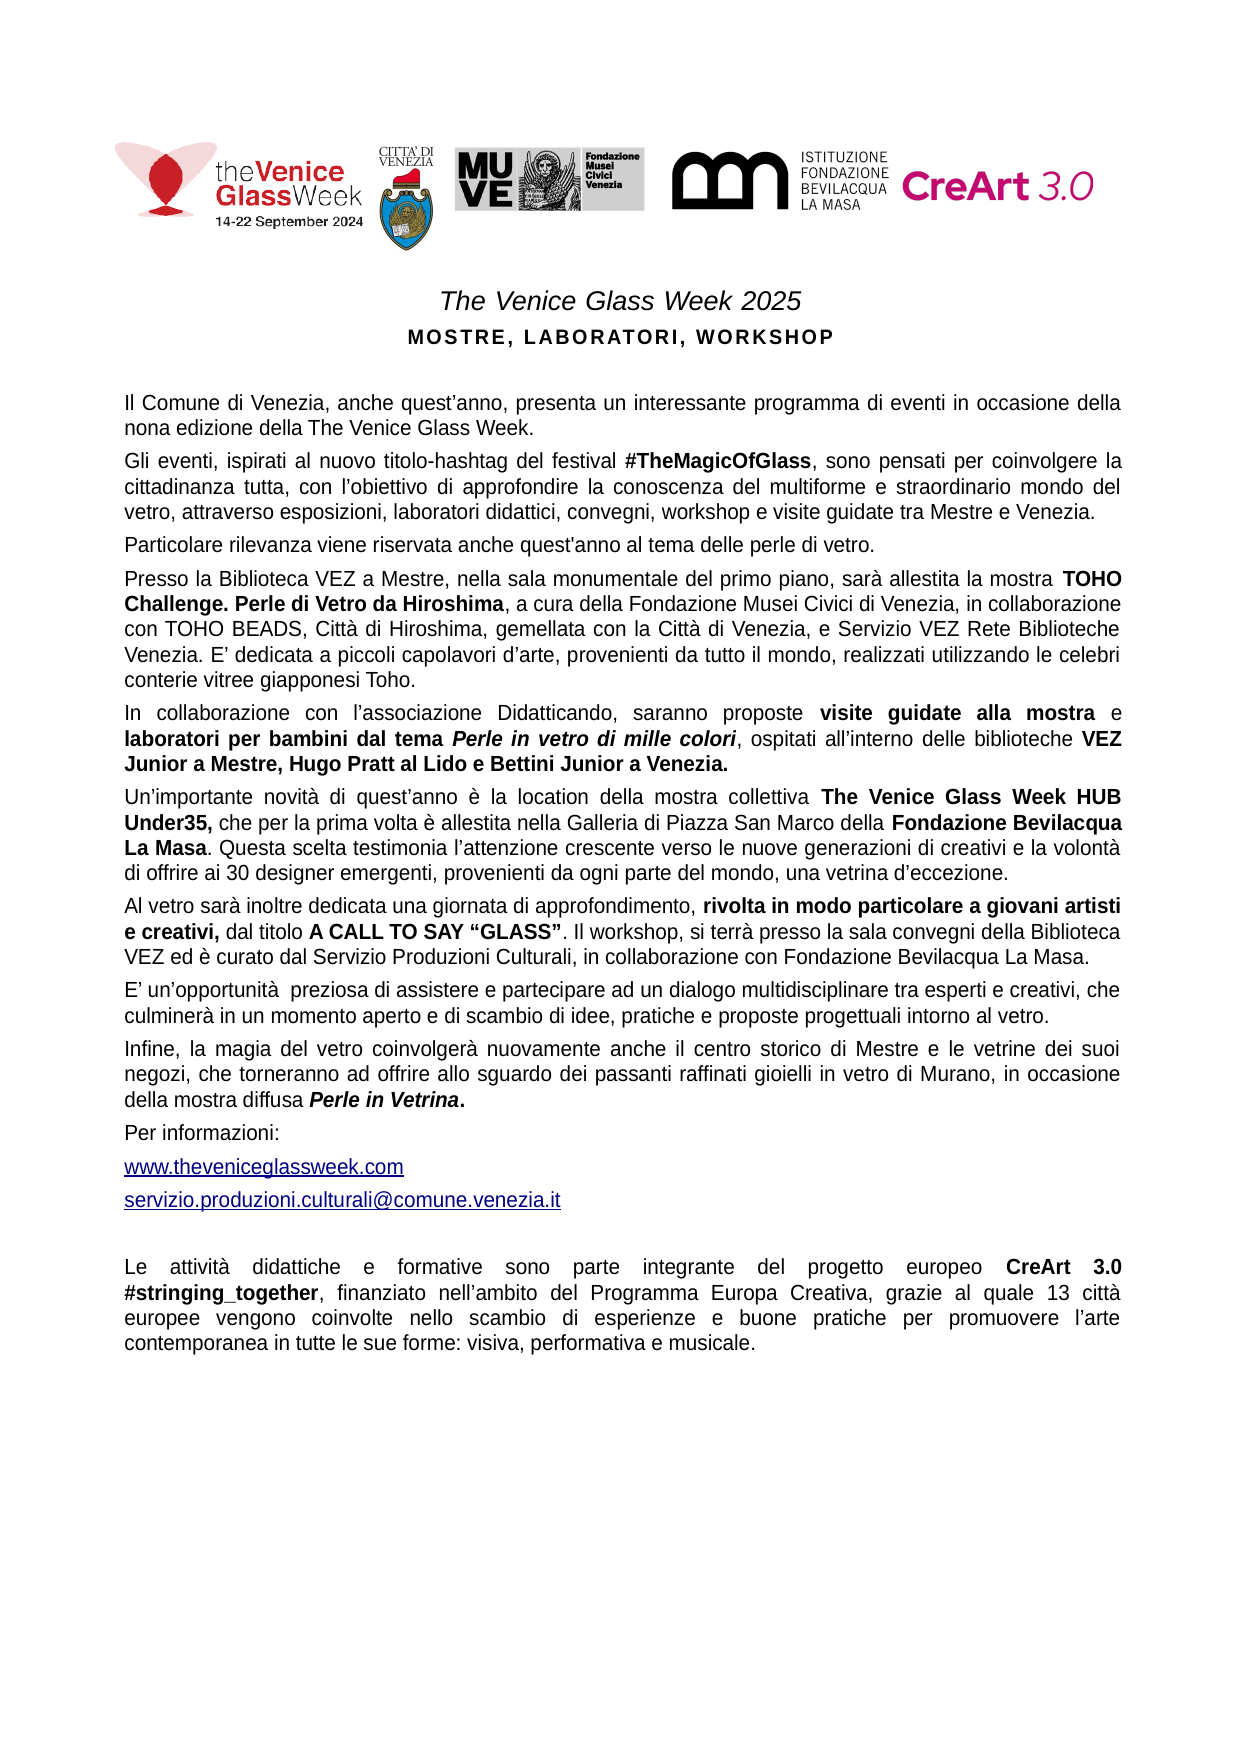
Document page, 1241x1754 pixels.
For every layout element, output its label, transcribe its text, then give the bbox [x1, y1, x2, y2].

subtitle Un’importante novità di quest’anno è la location della mostra collettiva The Venice Glass Week HUB Under35, che per la prima volta è allestita nella Galleria di Piazza San Marco della Fondazione Bevilacqua La Masa. Questa scelta testimonia l’attenzione crescente verso le nuove generazioni di creativi e la volontà di offrire ai 30 designer emergenti, provenienti da ogni parte del mondo, una vetrina d’eccezione. [124, 784, 1122, 885]
picture [114, 142, 363, 229]
subtitle Presso la Biblioteca VEZ a Mestre, nella sala monumentale del primo piano, sarà allestita la mostra TOHO Challenge. Perle di Vetro da Hiroshima, a cura della Fondazione Musei Civici di Venezia, in collaborazione con TOHO BEADS, Città di Hiroshima, gemellata con la Città di Venezia, e Servizio VEZ Rete Biblioteche Venezia. E’ dedicata a piccoli capolavori d’arte, provenienti da tutto il mondo, realizzati utilizzando le celebri conterie vitree giapponesi Toho. [124, 566, 1122, 692]
picture [378, 146, 434, 251]
picture [663, 140, 1094, 220]
subtitle Per informazioni: [124, 1120, 1122, 1145]
subtitle Gli eventi, ispirati al nuovo titolo-hashtag del festival #TheMagicOfGlass, sono pensati per coinvolgere la cittadinanza tutta, con l’obiettivo di approfondire la conoscenza del multiforme e straordinario mondo del vetro, attraverso esposizioni, laboratori didattici, convegni, workshop e visite guidate tra Mestre e Venezia. [124, 448, 1122, 524]
subtitle In collaborazione con l’associazione Didatticando, saranno proposte visite guidate alla mostra e laboratori per bambini dal tema Perle in vetro di mille colori, ospitati all’interno delle biblioteche VEZ Junior a Mestre, Hugo Pratt al Lido e Bettini Junior a Venezia. [124, 700, 1122, 776]
subtitle servizio.produzioni.culturali@comune.venezia.it [124, 1187, 1122, 1212]
picture [445, 135, 659, 224]
text The Venice Glass Week 2025 [118, 285, 1122, 317]
subtitle MOSTRE, LABORATORI, WORKSHOP [118, 325, 1122, 349]
subtitle www.theveniceglassweek.com [124, 1153, 1122, 1179]
subtitle Le attività didattiche e formative sono parte integrante del progetto europeo CreArt 3.0 #stringing_together, finanziato nell’ambito del Programma Europa Creativa, grazie al quale 13 città europee vengono coinvolte nello scambio di esperienze e buone pratiche per promuovere l’arte contemporanea in tutte le sue forme: visiva, performativa e musicale. [124, 1254, 1122, 1355]
subtitle Il Comune di Venezia, anche quest’anno, presenta un interessante programma di eventi in occasione della nona edizione della The Venice Glass Week. [124, 389, 1122, 440]
subtitle Infine, la magia del vetro coinvolgerà nuovamente anche il centro storico di Mestre e le vetrine dei suoi negozi, che torneranno ad offrire allo sguardo dei passanti raffinati gioielli in vetro di Murano, in occasione della mostra diffusa Perle in Vetrina. [124, 1036, 1122, 1112]
subtitle E’ un’opportunità preziosa di assistere e partecipare ad un dialogo multidisciplinare tra esperti e creativi, che culminerà in un momento aperto e di scambio di idee, pratiche e proposte progettuali intorno al vetro. [124, 977, 1122, 1028]
subtitle Al vetro sarà inoltre dedicata una giornata di approfondimento, rivolta in modo particolare a giovani artisti e creativi, dal titolo A CALL TO SAY “GLASS”. Il workshop, si terrà presso la sala convegni della Biblioteca VEZ ed è curato dal Servizio Produzioni Culturali, in collaborazione con Fondazione Bevilacqua La Masa. [124, 893, 1122, 969]
subtitle Particolare rilevanza viene riservata anche quest'anno al tema delle perle di vetro. [124, 532, 1122, 557]
